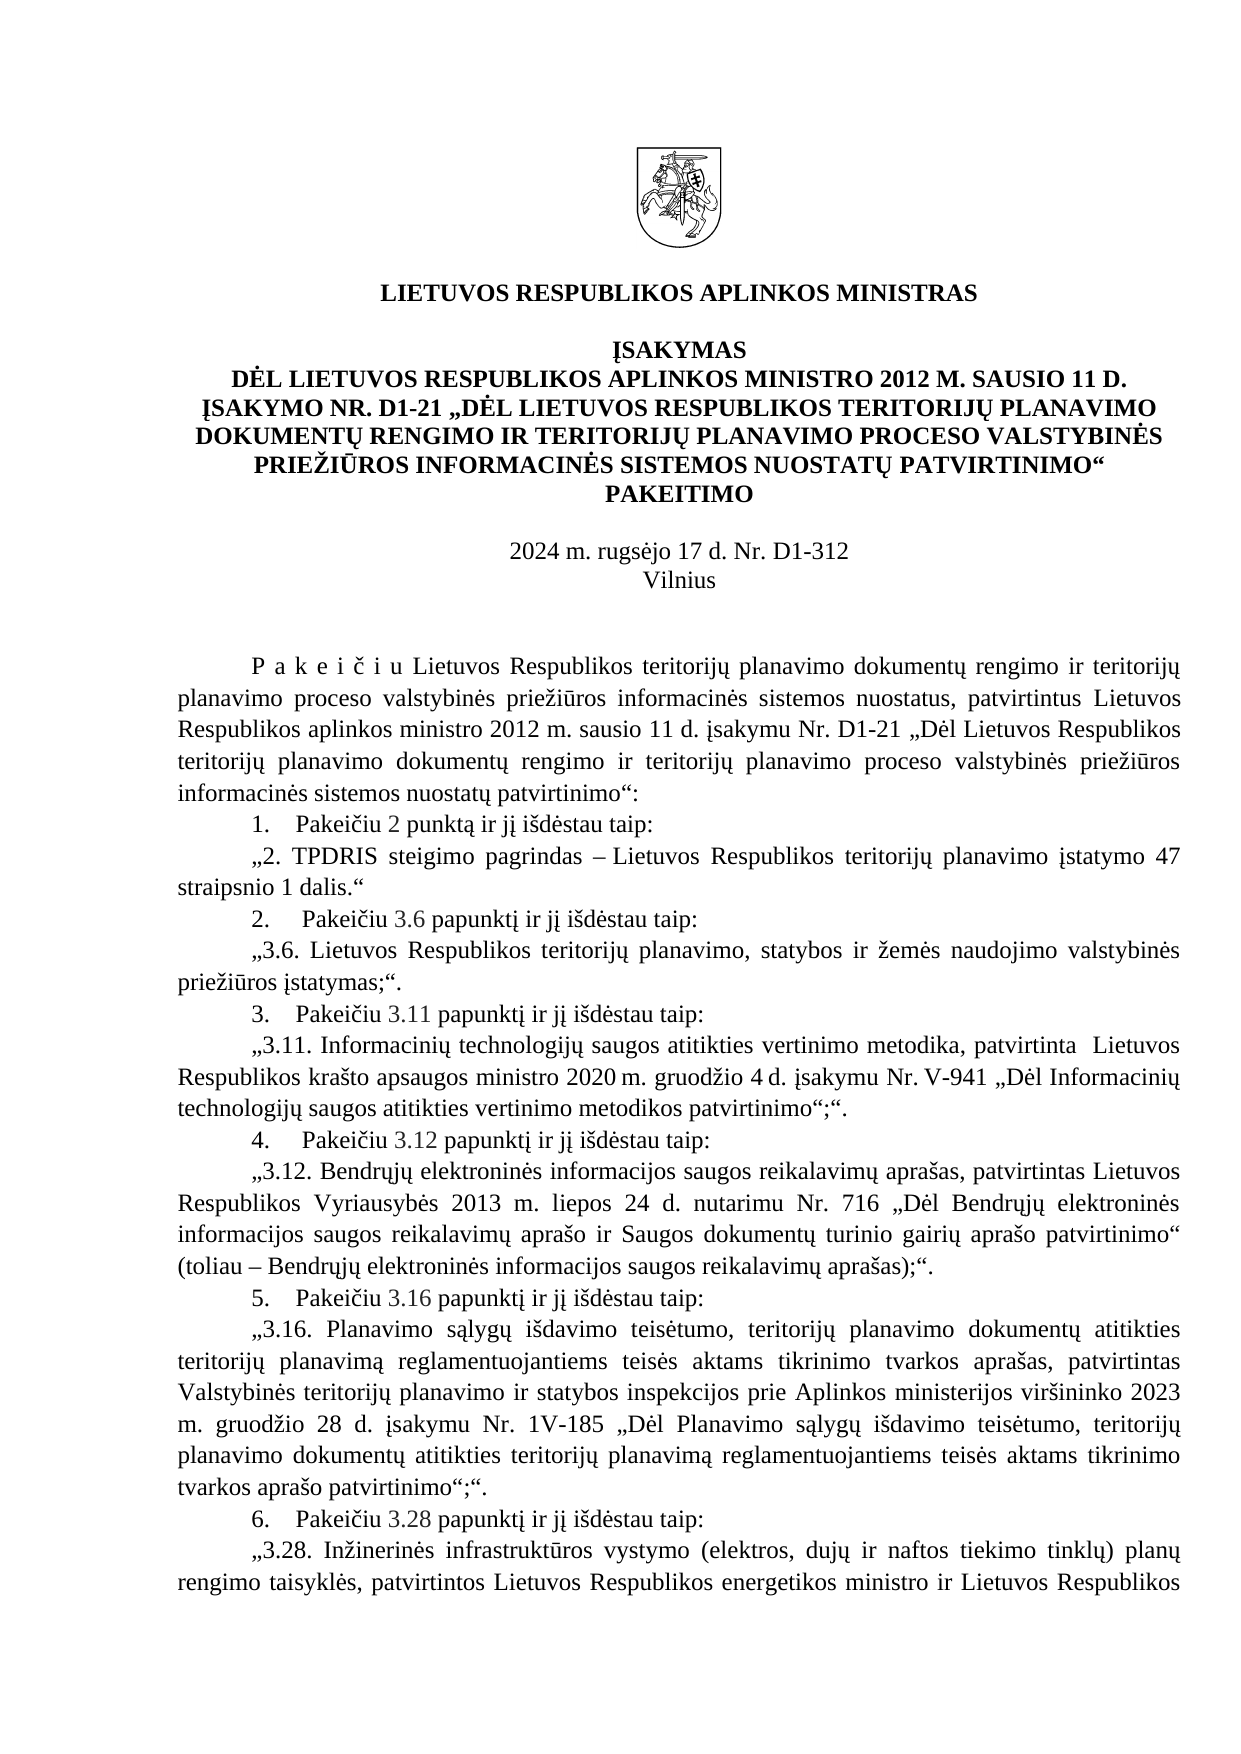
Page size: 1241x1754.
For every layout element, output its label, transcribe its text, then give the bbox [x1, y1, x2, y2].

text DĖL LIETUVOS RESPUBLIKOS APLINKOS MINISTRO 2012 M. SAUSIO 11 D. ĮSAKYMO NR. D1-21 „DĖL LIETUVOS RESPUBLIKOS TERITORIJŲ PLANAVIMO DOKUMENTŲ RENGIMO IR TERITORIJŲ PLANAVIMO PROCESO VALSTYBINĖS PRIEŽIŪROS INFORMACINĖS SISTEMOS NUOSTATŲ PATVIRTINIMO“ PAKEITIMO [177, 364, 1181, 508]
text P a k e i č i u Lietuvos Respublikos teritorijų planavimo dokumentų rengimo ir teritorijų planavimo proceso valstybinės priežiūros informacinės sistemos nuostatus, patvirtintus Lietuvos Respublikos aplinkos ministro 2012 m. sausio 11 d. įsakymu Nr. D1-21 „Dėl Lietuvos Respublikos teritorijų planavimo dokumentų rengimo ir teritorijų planavimo proceso valstybinės priežiūros informacinės sistemos nuostatų patvirtinimo“: [177, 651, 1181, 806]
text „3.6. Lietuvos Respublikos teritorijų planavimo, statybos ir žemės naudojimo valstybinės priežiūros įstatymas;“. [177, 936, 1181, 996]
text 1. Pakeičiu 2 punktą ir jį išdėstau taip: [177, 809, 1181, 838]
text 6. Pakeičiu 3.28 papunktį ir jį išdėstau taip: [177, 1504, 1181, 1532]
text „3.28. Inžinerinės infrastruktūros vystymo (elektros, dujų ir naftos tiekimo tinklų) planų rengimo taisyklės, patvirtintos Lietuvos Respublikos energetikos ministro ir Lietuvos Respublikos [177, 1535, 1181, 1596]
text 2. Pakeičiu 3.6 papunktį ir jį išdėstau taip: [177, 904, 1181, 933]
text LIETUVOS RESPUBLIKOS APLINKOS MINISTRAS [177, 278, 1181, 306]
text „3.12. Bendrųjų elektroninės informacijos saugos reikalavimų aprašas, patvirtintas Lietuvos Respublikos Vyriausybės 2013 m. liepos 24 d. nutarimu Nr. 716 „Dėl Bendrųjų elektroninės informacijos saugos reikalavimų aprašo ir Saugos dokumentų turinio gairių aprašo patvirtinimo“ (toliau – Bendrųjų elektroninės informacijos saugos reikalavimų aprašas);“. [177, 1156, 1181, 1280]
text 2024 m. rugsėjo 17 d. Nr. D1-312 [177, 536, 1181, 565]
text 4. Pakeičiu 3.12 papunktį ir jį išdėstau taip: [177, 1125, 1181, 1154]
text Vilnius [177, 565, 1181, 594]
text „3.16. Planavimo sąlygų išdavimo teisėtumo, teritorijų planavimo dokumentų atitikties teritorijų planavimą reglamentuojantiems teisės aktams tikrinimo tvarkos aprašas, patvirtintas Valstybinės teritorijų planavimo ir statybos inspekcijos prie Aplinkos ministerijos viršininko 2023 m. gruodžio 28 d. įsakymu Nr. 1V-185 „Dėl Planavimo sąlygų išdavimo teisėtumo, teritorijų planavimo dokumentų atitikties teritorijų planavimą reglamentuojantiems teisės aktams tikrinimo tvarkos aprašo patvirtinimo“;“. [177, 1314, 1181, 1501]
text 5. Pakeičiu 3.16 papunktį ir jį išdėstau taip: [177, 1283, 1181, 1311]
text 3. Pakeičiu 3.11 papunktį ir jį išdėstau taip: [177, 999, 1181, 1027]
text ĮSAKYMAS [177, 335, 1181, 364]
text „3.11. Informacinių technologijų saugos atitikties vertinimo metodika, patvirtinta Lietuvos Respublikos krašto apsaugos ministro 2020 m. gruodžio 4 d. įsakymu Nr. V-941 „Dėl Informacinių technologijų saugos atitikties vertinimo metodikos patvirtinimo“;“. [177, 1030, 1181, 1122]
text „2. TPDRIS steigimo pagrindas – Lietuvos Respublikos teritorijų planavimo įstatymo 47 straipsnio 1 dalis.“ [177, 841, 1181, 901]
